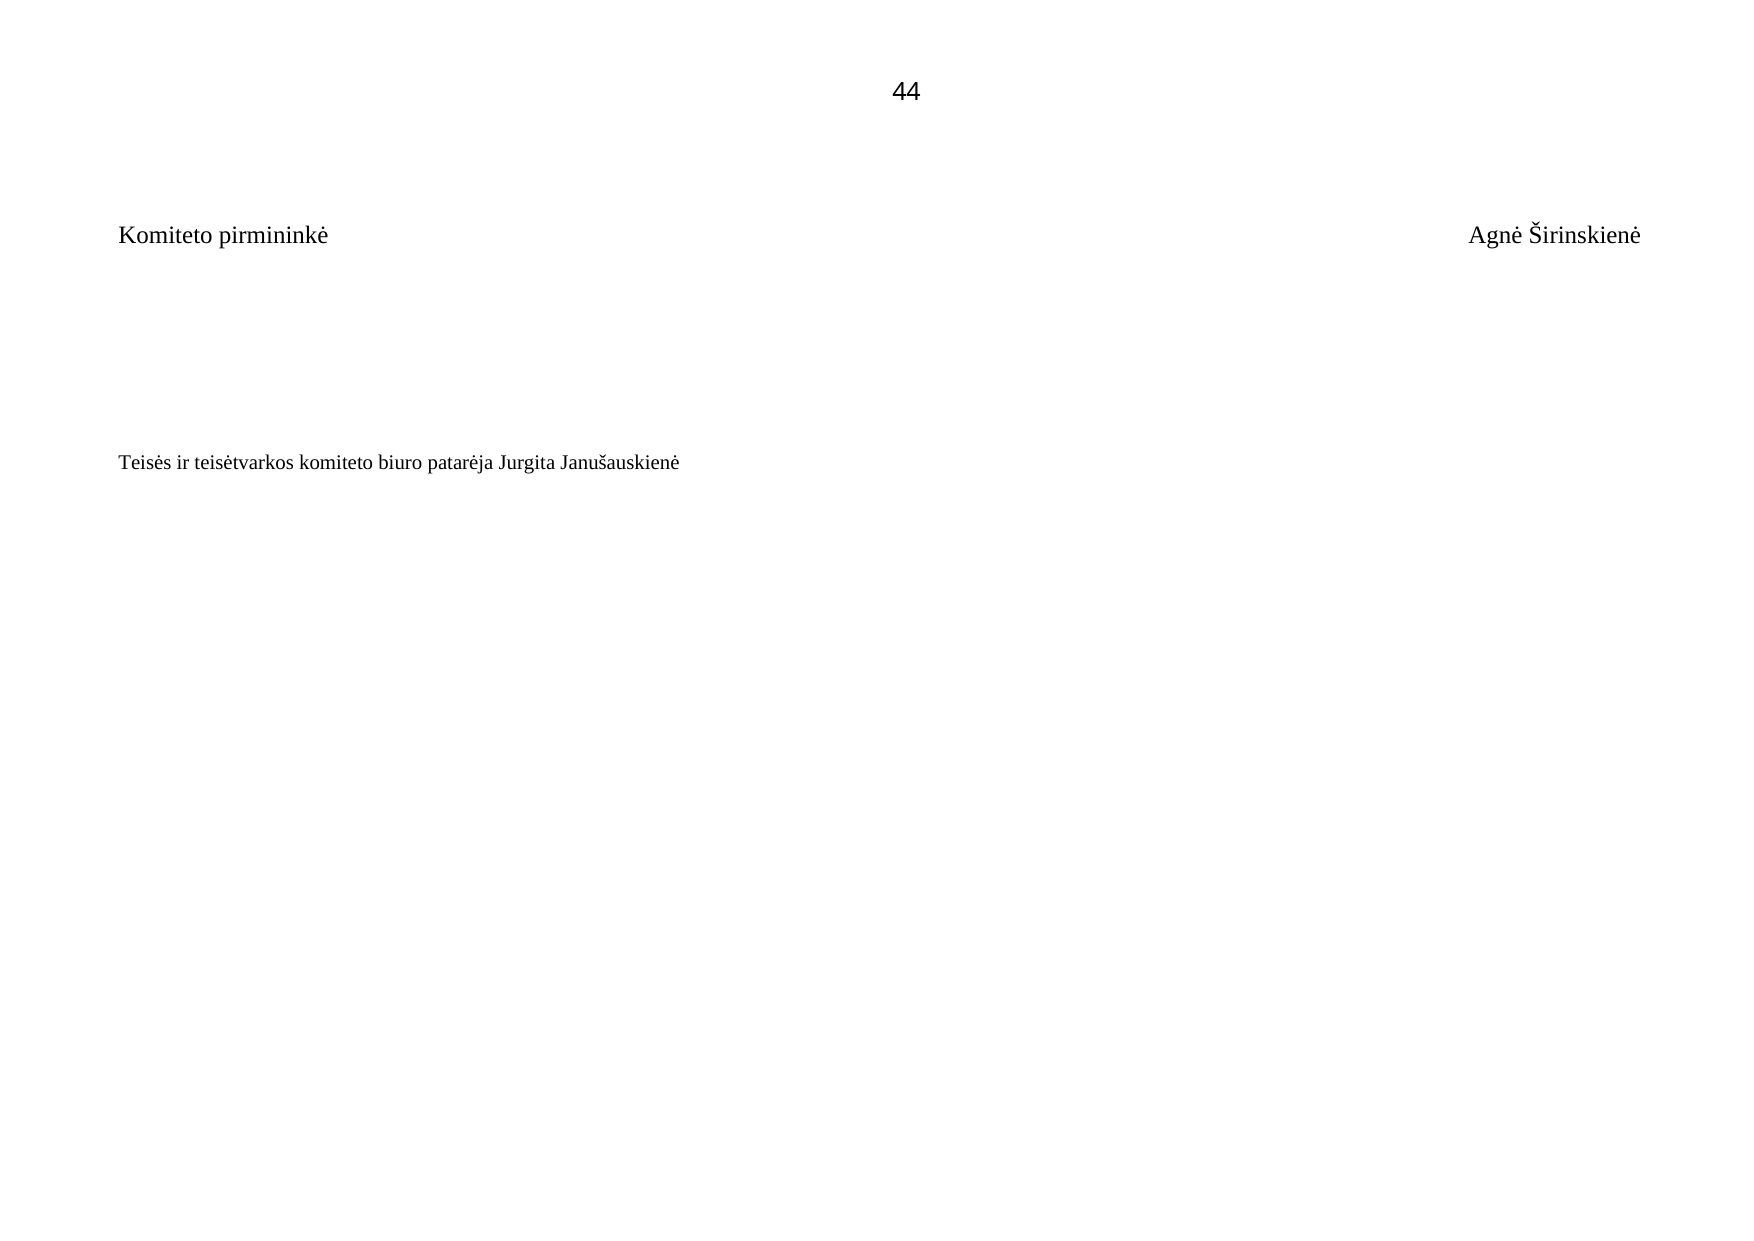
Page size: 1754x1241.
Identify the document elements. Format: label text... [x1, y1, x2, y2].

text Teisės ir teisėtvarkos komiteto biuro patarėja Jurgita Janušauskienė [118, 450, 1695, 474]
text Komiteto pirmininkė (Parašas) Agnė Širinskienė [118, 220, 1695, 249]
